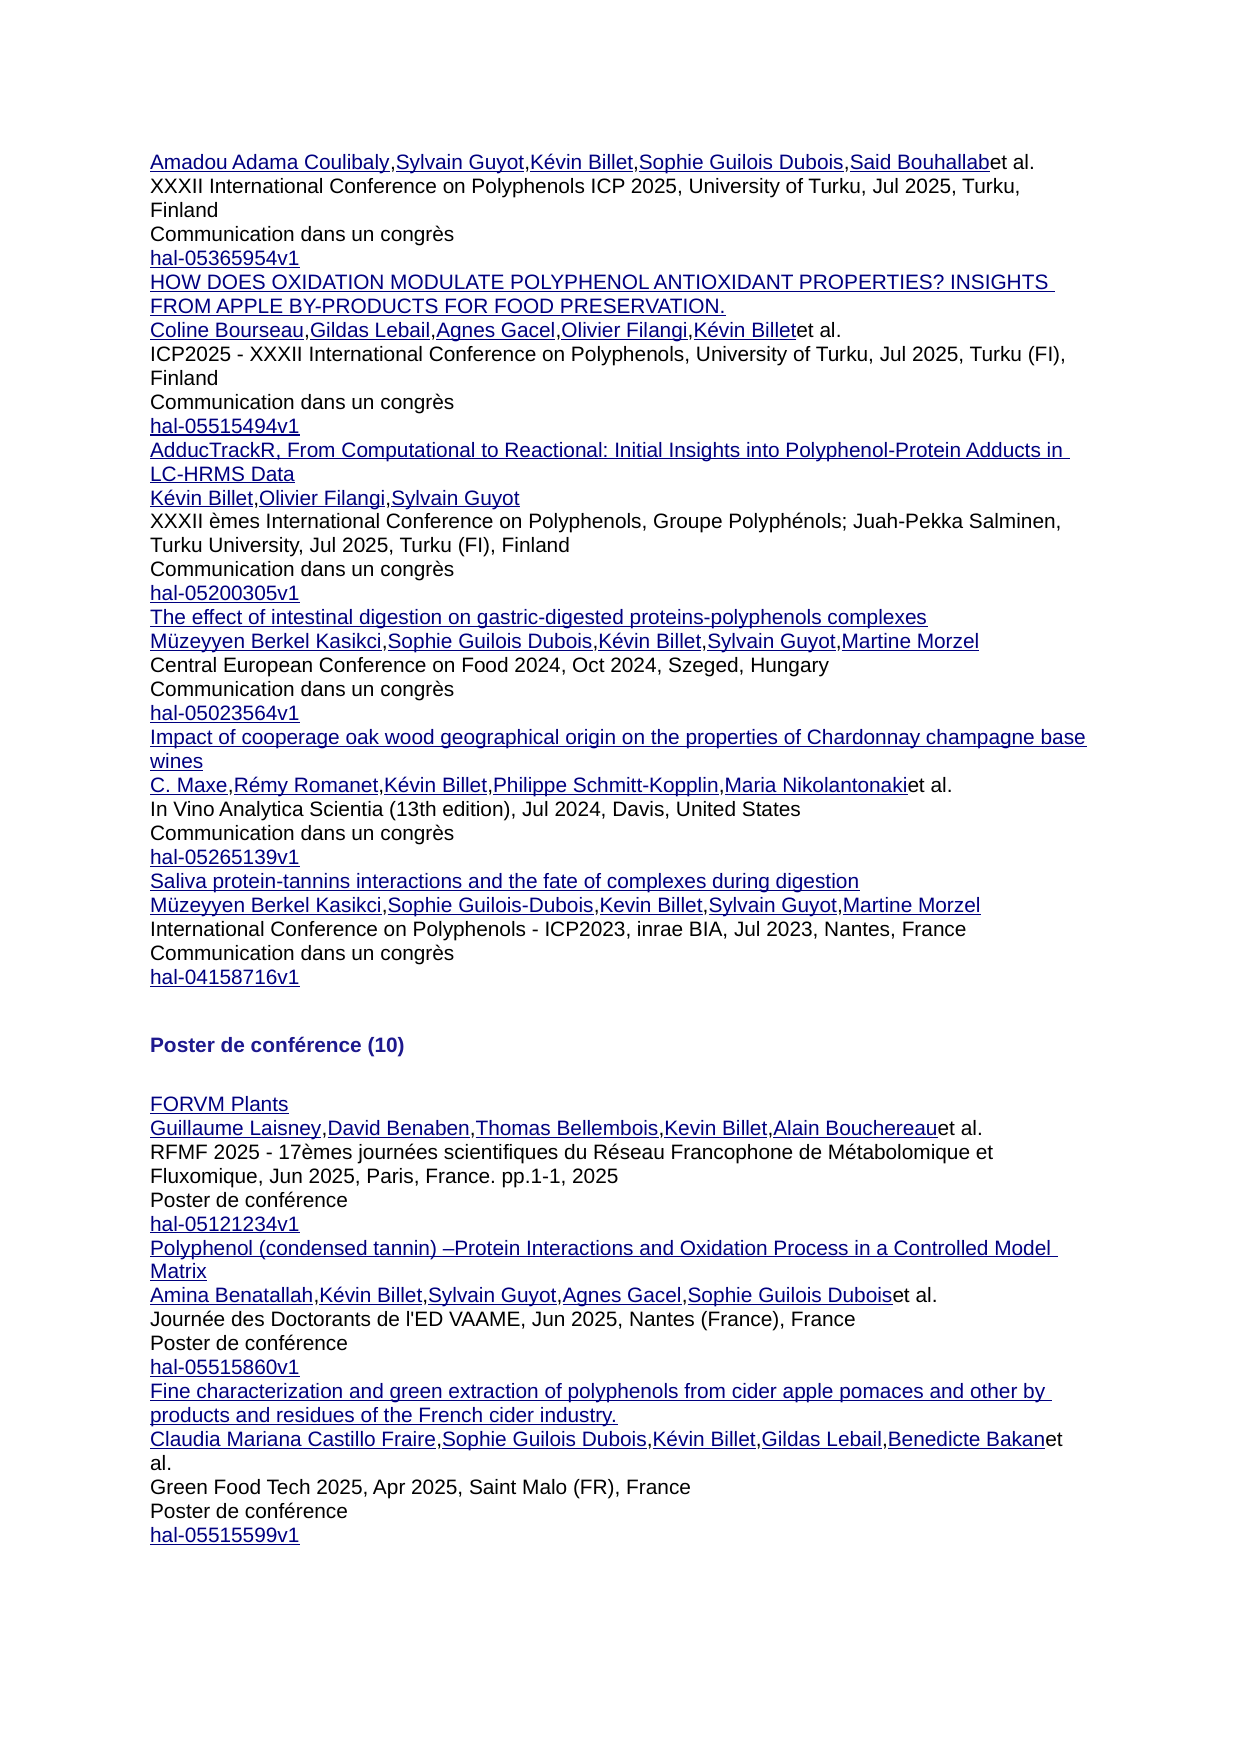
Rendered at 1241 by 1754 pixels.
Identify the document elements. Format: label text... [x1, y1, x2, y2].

table_cell The effect of intestinal digestion on gastric-digested proteins-polyphenols complexes Müzeyyen Berkel Kasikci,Sophie Guilois Dubois,Kévin Billet,Sylvain Guyot,Martine Morzel Central European Conference on Food 2024, Oct 2024, Szeged, Hungary Communication dans un congrès hal-05023564v1 [150, 605, 1090, 725]
table_cell Saliva protein-tannins interactions and the fate of complexes during digestion Müzeyyen Berkel Kasikci,Sophie Guilois-Dubois,Kevin Billet,Sylvain Guyot,Martine Morzel International Conference on Polyphenols - ICP2023, inrae BIA, Jul 2023, Nantes, France Communication dans un congrès hal-04158716v1 [150, 869, 1090, 988]
table_cell Amadou Adama Coulibaly,Sylvain Guyot,Kévin Billet,Sophie Guilois Dubois,Said Bouhallabet al. XXXII International Conference on Polyphenols ICP 2025, University of Turku, Jul 2025, Turku, Finland Communication dans un congrès hal-05365954v1 [150, 150, 1090, 270]
subtitle Poster de conférence (10) [150, 1033, 1090, 1057]
table_cell AdducTrackR, From Computational to Reactional: Initial Insights into Polyphenol-Protein Adducts in LC-HRMS Data Kévin Billet,Olivier Filangi,Sylvain Guyot XXXII èmes International Conference on Polyphenols, Groupe Polyphénols; Juah-Pekka Salminen, Turku University, Jul 2025, Turku (FI), Finland Communication dans un congrès hal-05200305v1 [150, 438, 1090, 605]
table_cell HOW DOES OXIDATION MODULATE POLYPHENOL ANTIOXIDANT PROPERTIES? INSIGHTS FROM APPLE BY-PRODUCTS FOR FOOD PRESERVATION. Coline Bourseau,Gildas Lebail,Agnes Gacel,Olivier Filangi,Kévin Billetet al. ICP2025 - XXXII International Conference on Polyphenols, University of Turku, Jul 2025, Turku (FI), Finland Communication dans un congrès hal-05515494v1 [150, 270, 1090, 437]
table_cell Polyphenol (condensed tannin) –Protein Interactions and Oxidation Process in a Controlled Model Matrix Amina Benatallah,Kévin Billet,Sylvain Guyot,Agnes Gacel,Sophie Guilois Duboiset al. Journée des Doctorants de l'ED VAAME, Jun 2025, Nantes (France), France Poster de conférence hal-05515860v1 [150, 1235, 1090, 1379]
table_cell Impact of cooperage oak wood geographical origin on the properties of Chardonnay champagne base wines C. Maxe,Rémy Romanet,Kévin Billet,Philippe Schmitt-Kopplin,Maria Nikolantonakiet al. In Vino Analytica Scientia (13th edition), Jul 2024, Davis, United States Communication dans un congrès hal-05265139v1 [150, 725, 1090, 869]
table_header FORVM Plants Guillaume Laisney,David Benaben,Thomas Bellembois,Kevin Billet,Alain Bouchereauet al. RFMF 2025 - 17èmes journées scientifiques du Réseau Francophone de Métabolomique et Fluxomique, Jun 2025, Paris, France. pp.1-1, 2025 Poster de conférence hal-05121234v1 [150, 1092, 1090, 1235]
table_cell Fine characterization and green extraction of polyphenols from cider apple pomaces and other by products and residues of the French cider industry. Claudia Mariana Castillo Fraire,Sophie Guilois Dubois,Kévin Billet,Gildas Lebail,Benedicte Bakanet al. Green Food Tech 2025, Apr 2025, Saint Malo (FR), France Poster de conférence hal-05515599v1 [150, 1379, 1090, 1547]
